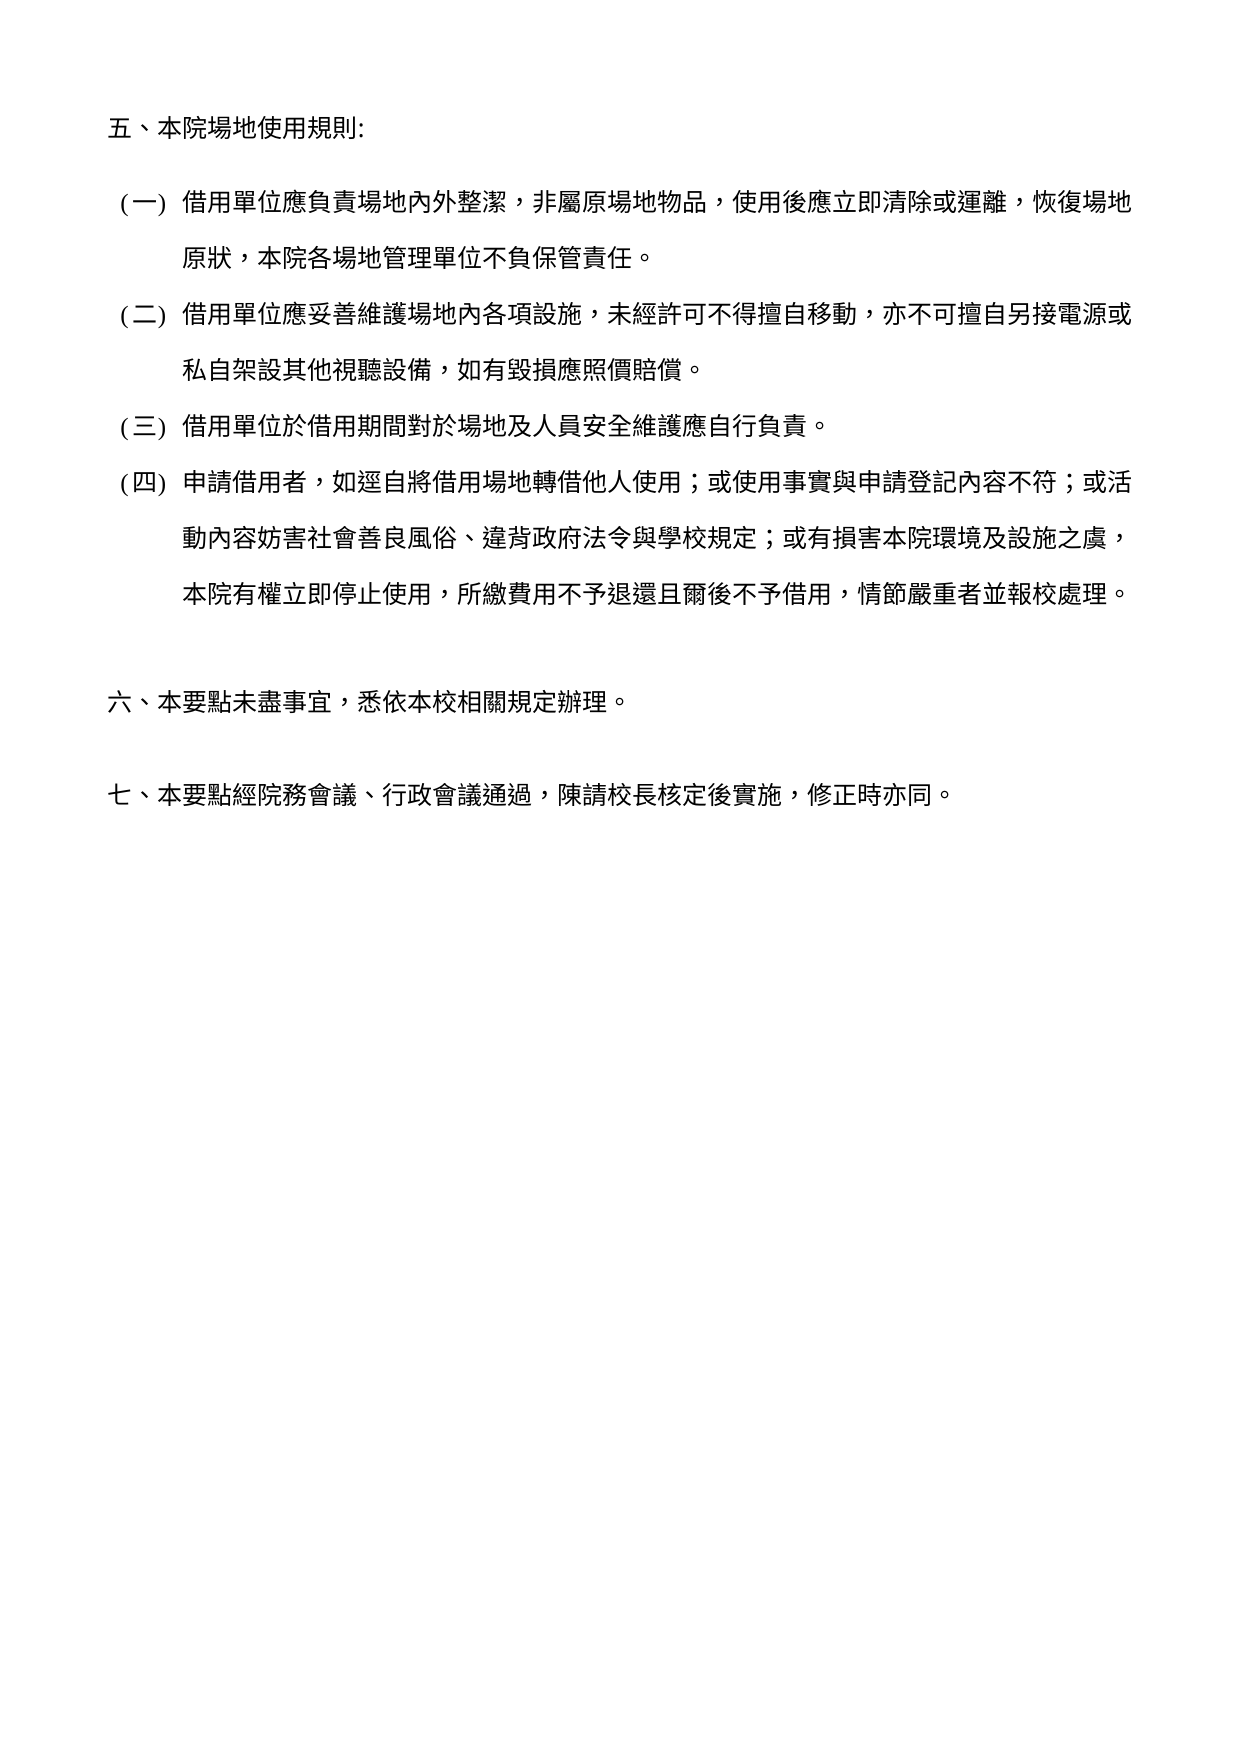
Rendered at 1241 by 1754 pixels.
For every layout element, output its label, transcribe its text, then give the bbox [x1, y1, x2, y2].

text (三)借用單位於借用期間對於場地及人員安全維護應自行負責。 [108, 406, 1133, 443]
text (一)借用單位應負責場地內外整潔，非屬原場地物品，使用後應立即清除或運離，恢復場地原狀，本院各場地管理單位不負保管責任。 [108, 182, 1133, 276]
text (二)借用單位應妥善維護場地內各項設施，未經許可不得擅自移動，亦不可擅自另接電源或私自架設其他視聽設備，如有毀損應照價賠償。 [108, 294, 1133, 388]
text 五、本院場地使用規則: [108, 108, 1133, 146]
text 七、本要點經院務會議、行政會議通過，陳請校長核定後實施，修正時亦同。 [108, 774, 1133, 812]
text (四)申請借用者，如逕自將借用場地轉借他人使用；或使用事實與申請登記內容不符；或活動內容妨害社會善良風俗、違背政府法令與學校規定；或有損害本院環境及設施之虞，本院有權立即停止使用，所繳費用不予退還且爾後不予借用，情節嚴重者並報校處理。 [108, 461, 1133, 611]
text 六、本要點未盡事宜，悉依本校相關規定辦理。 [108, 681, 1133, 719]
